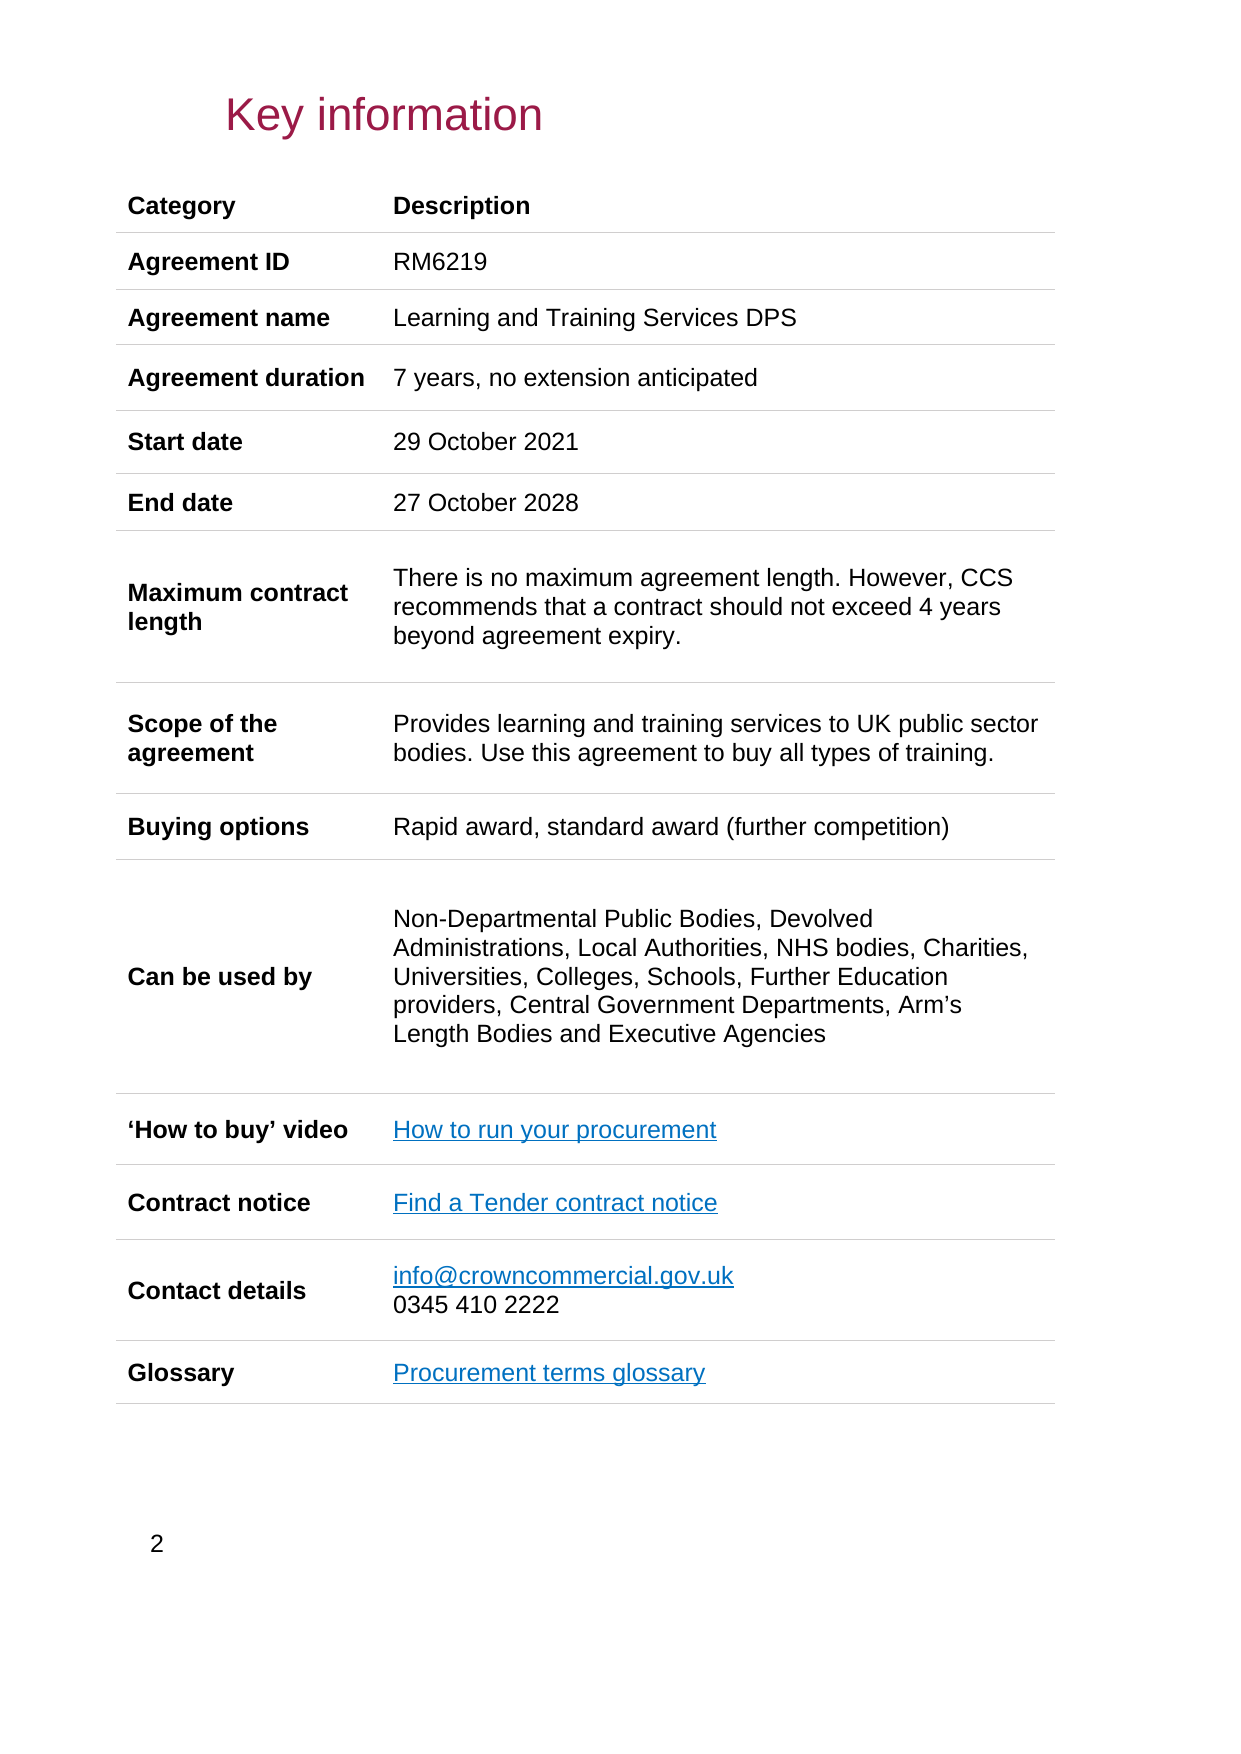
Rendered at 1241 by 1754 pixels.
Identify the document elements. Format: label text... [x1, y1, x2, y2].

table_cell Start date [116, 411, 382, 472]
table_header Description [382, 179, 1055, 232]
table_cell Can be used by [116, 860, 382, 1092]
table_cell Contract notice [116, 1165, 382, 1239]
table_cell Non-Departmental Public Bodies, Devolved Administrations, Local Authorities, NHS bodies, Charities, Universities, Colleges, Schools, Further Education providers, Central Government Departments, Arm’s Length Bodies and Executive Agencies [382, 860, 1055, 1092]
table_header Category [116, 179, 382, 232]
table_cell Maximum contract length [116, 531, 382, 682]
table_cell Buying options [116, 794, 382, 858]
table_cell Provides learning and training services to UK public sector bodies. Use this agreement to buy all types of training. [382, 683, 1055, 793]
table_cell info@crowncommercial.gov.uk 0345 410 2222 [382, 1240, 1055, 1340]
table_cell Scope of the agreement [116, 683, 382, 793]
table_cell Agreement duration [116, 345, 382, 410]
table_cell Agreement ID [116, 233, 382, 289]
subtitle Key information [150, 87, 1090, 140]
table_cell 7 years, no extension anticipated [382, 345, 1055, 410]
table_cell Glossary [116, 1341, 382, 1403]
table_cell Rapid award, standard award (further competition) [382, 794, 1055, 858]
table_cell End date [116, 474, 382, 530]
table_cell Learning and Training Services DPS [382, 290, 1055, 344]
table_cell RM6219 [382, 233, 1055, 289]
table_cell Contact details [116, 1240, 382, 1340]
table_cell How to run your procurement [382, 1094, 1055, 1164]
table_cell Procurement terms glossary [382, 1341, 1055, 1403]
table_cell ‘How to buy’ video [116, 1094, 382, 1164]
table_cell Agreement name [116, 290, 382, 344]
table_cell 29 October 2021 [382, 411, 1055, 472]
table_cell 27 October 2028 [382, 474, 1055, 530]
table_cell Find a Tender contract notice [382, 1165, 1055, 1239]
table_cell There is no maximum agreement length. However, CCS recommends that a contract should not exceed 4 years beyond agreement expiry. [382, 531, 1055, 682]
